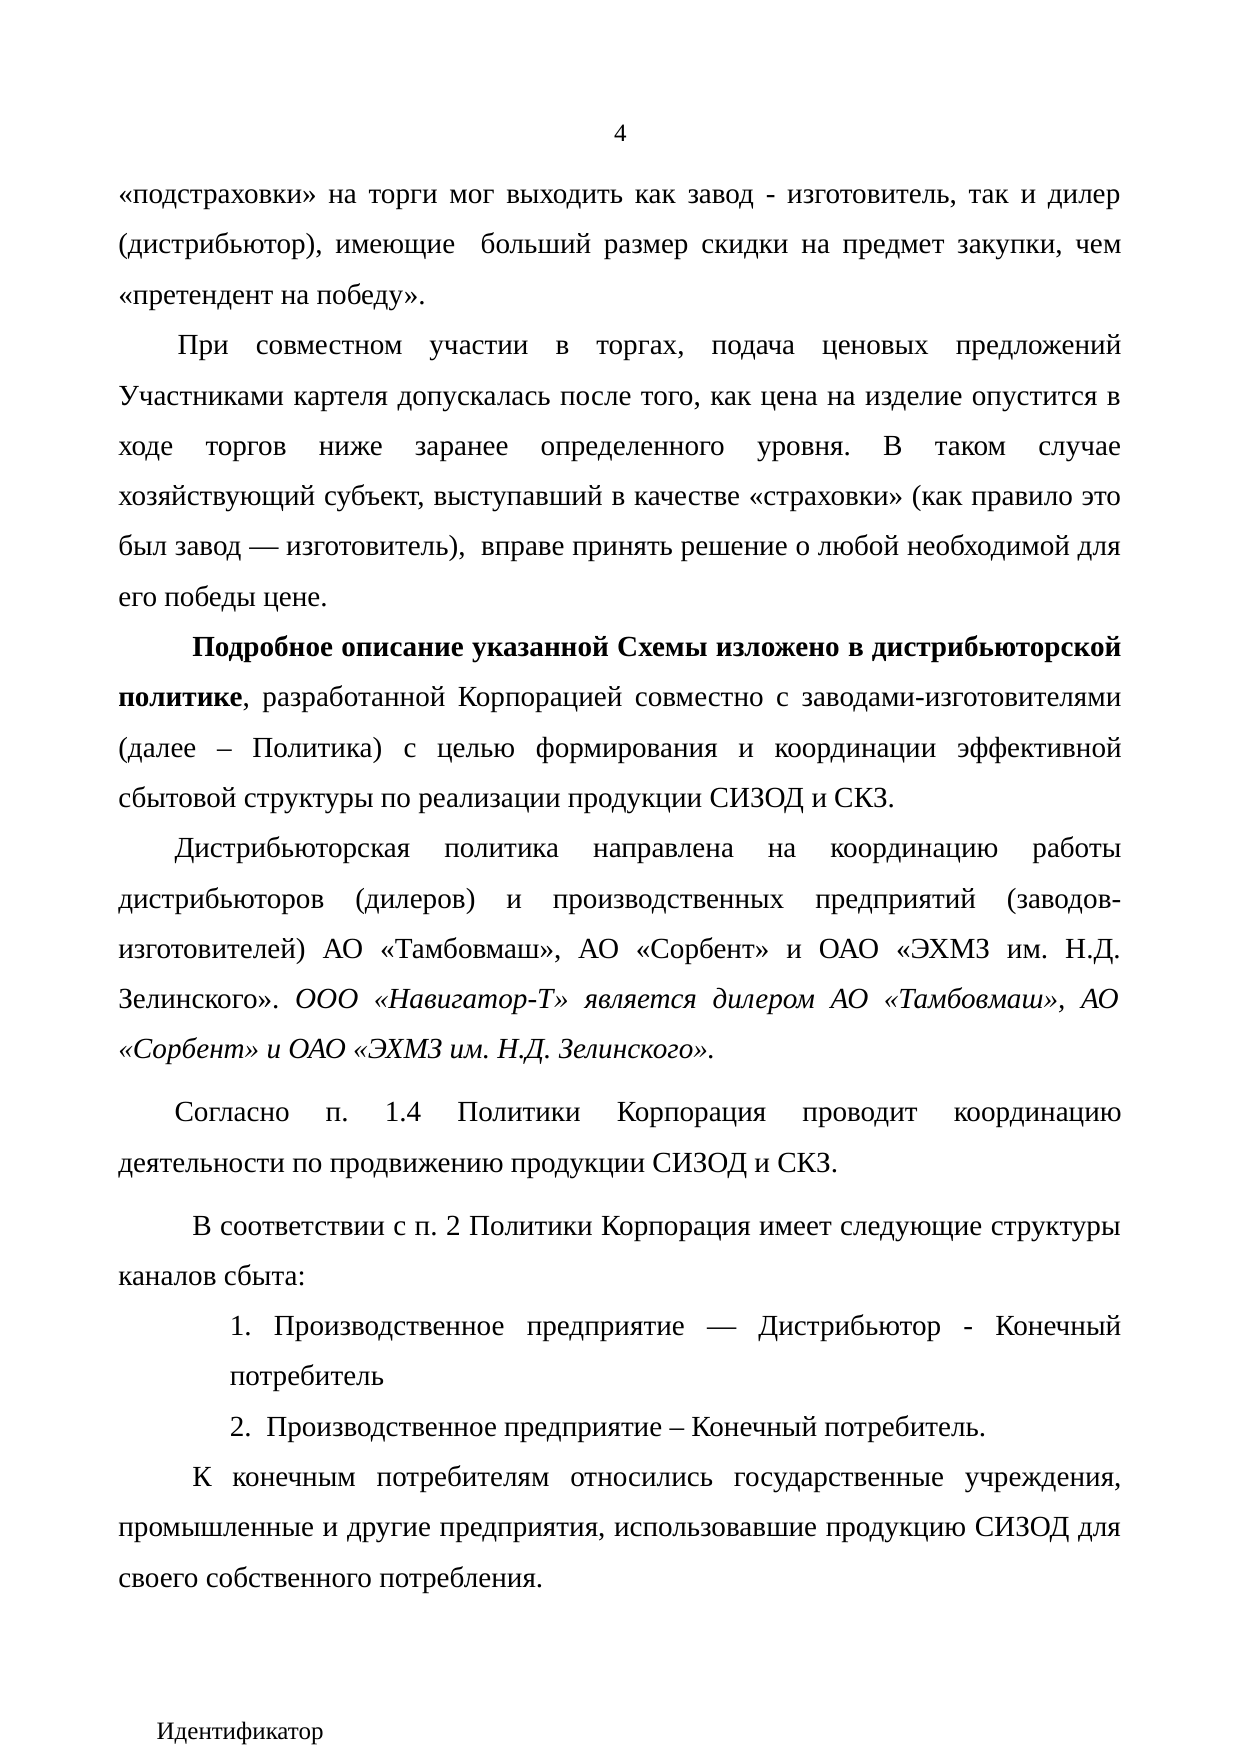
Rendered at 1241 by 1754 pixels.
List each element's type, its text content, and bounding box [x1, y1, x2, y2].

text 2. Производственное предприятие – Конечный потребитель. [229, 1409, 1122, 1442]
text Подробное описание указанной Схемы изложено в дистрибьюторской политике, разработанной Корпорацией совместно с заводами-изготовителями (далее – Политика) с целью формирования и координации эффективной сбытовой структуры по реализации продукции СИЗОД и СКЗ. [118, 629, 1122, 814]
text «подстраховки» на торги мог выходить как завод - изготовитель, так и дилер (дистрибьютор), имеющие больший размер скидки на предмет закупки, чем «претендент на победу». [118, 176, 1122, 311]
text Согласно п. 1.4 Политики Корпорация проводит координацию деятельности по продвижению продукции СИЗОД и СКЗ. [118, 1094, 1122, 1178]
text В соответствии с п. 2 Политики Корпорация имеет следующие структуры каналов сбыта: [118, 1208, 1122, 1291]
text 1. Производственное предприятие — Дистрибьютор - Конечный потребитель [229, 1308, 1122, 1392]
text При совместном участии в торгах, подача ценовых предложений Участниками картеля допускалась после того, как цена на изделие опустится в ходе торгов ниже заранее определенного уровня. В таком случае хозяйствующий субъект, выступавший в качестве «страховки» (как правило это был завод — изготовитель), вправе принять решение о любой необходимой для его победы цене. [118, 327, 1122, 612]
text Дистрибьюторская политика направлена на координацию работы дистрибьюторов (дилеров) и производственных предприятий (заводов-изготовителей) АО «Тамбовмаш», АО «Сорбент» и ОАО «ЭХМЗ им. Н.Д. Зелинского». ООО «Навигатор-Т» является дилером АО «Тамбовмаш», АО «Сорбент» и ОАО «ЭХМЗ им. Н.Д. Зелинского». [118, 830, 1122, 1065]
text К конечным потребителям относились государственные учреждения, промышленные и другие предприятия, использовавшие продукцию СИЗОД для своего собственного потребления. [118, 1459, 1122, 1593]
